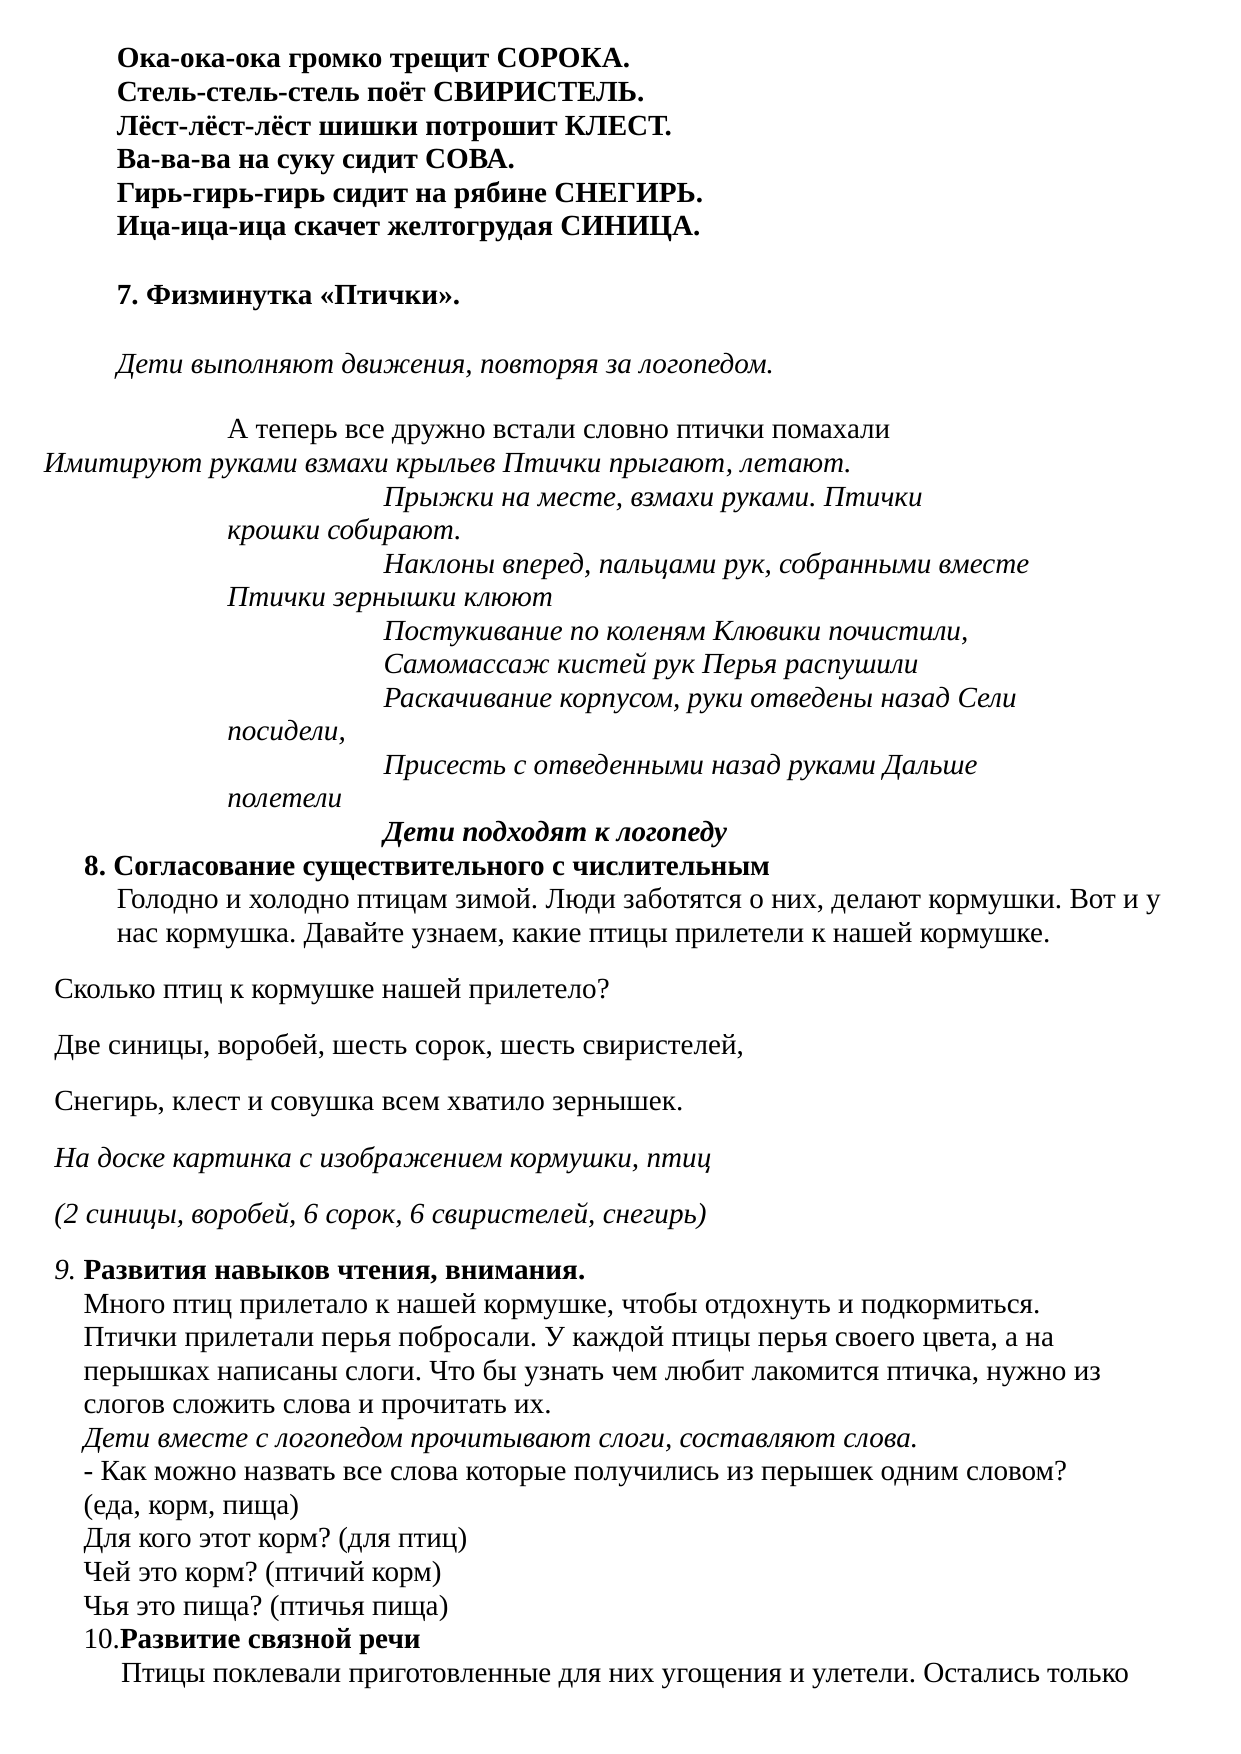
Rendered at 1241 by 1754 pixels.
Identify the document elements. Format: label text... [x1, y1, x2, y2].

text Снегирь, клест и совушка всем хватило зернышек. [54, 1061, 1209, 1117]
text Дети вместе с логопедом прочитывают слоги, составляют слова. [83, 1420, 1209, 1453]
text Ока-ока-ока громко трещит СОРОКА. [117, 41, 1209, 74]
text Прыжки на месте, взмахи руками. Птички крошки собирают. [227, 479, 970, 546]
text Стель-стель-стель поёт СВИРИСТЕЛЬ. [117, 74, 1209, 108]
text 10.Развитие связной речи [83, 1621, 1209, 1655]
text Ица-ица-ица скачет желтогрудая СИНИЦА. [117, 208, 1209, 242]
text Ва-ва-ва на суку сидит СОВА. [117, 141, 1209, 175]
text Для кого этот корм? (для птиц) [83, 1521, 1209, 1554]
text 8. Согласование существительного с числительным [84, 848, 1063, 881]
text (еда, корм, пища) [83, 1487, 1209, 1521]
text Самомассаж кистей рук Перья распушили [227, 646, 1063, 680]
text Сколько птиц к кормушке нашей прилетело? [54, 948, 1209, 1004]
text Имитируют руками взмахи крыльев Птички прыгают, летают. [44, 445, 970, 479]
text Чей это корм? (птичий корм) [83, 1554, 1209, 1588]
text 7. Физминутка «Птички». [117, 277, 1209, 311]
text А теперь все дружно встали словно птички помахали [46, 412, 1209, 445]
text Постукивание по коленям Клювики почистили, [227, 613, 1063, 646]
text Птицы поклевали приготовленные для них угощения и улетели. Остались только [121, 1655, 1163, 1688]
text - Как можно назвать все слова которые получились из перышек одним словом? [83, 1453, 1209, 1487]
text Гирь-гирь-гирь сидит на рябине СНЕГИРЬ. [117, 175, 1209, 208]
text Много птиц прилетало к нашей кормушке, чтобы отдохнуть и подкормиться. Птички прилетали перья побросали. У каждой птицы перья своего цвета, а на перышках написаны слоги. Что бы узнать чем любит лакомится птичка, нужно из слогов сложить слова и прочитать их. [83, 1286, 1128, 1420]
text Дети подходят к логопеду [85, 814, 1063, 848]
text Лёст-лёст-лёст шишки потрошит КЛЕСТ. [117, 108, 1209, 141]
text На доске картинка с изображением кормушки, птиц (2 синицы, воробей, 6 сорок, 6 свиристелей, снегирь) [54, 1117, 1209, 1229]
text Дети выполняют движения, повторяя за логопедом. [117, 346, 1209, 380]
text Раскачивание корпусом, руки отведены назад Сели посидели, [227, 680, 1063, 747]
text Чья это пища? (птичья пища) [83, 1588, 1209, 1621]
text Две синицы, воробей, шесть сорок, шесть свиристелей, [54, 1004, 1209, 1061]
text Наклоны вперед, пальцами рук, собранными вместе Птички зернышки клюют [227, 546, 1063, 613]
text Присесть с отведенными назад руками Дальше полетели [227, 747, 1063, 814]
text Голодно и холодно птицам зимой. Люди заботятся о них, делают кормушки. Вот и у нас кормушка. Давайте узнаем, какие птицы прилетели к нашей кормушке. [117, 881, 1178, 948]
text 9. Развития навыков чтения, внимания. [54, 1229, 1209, 1286]
